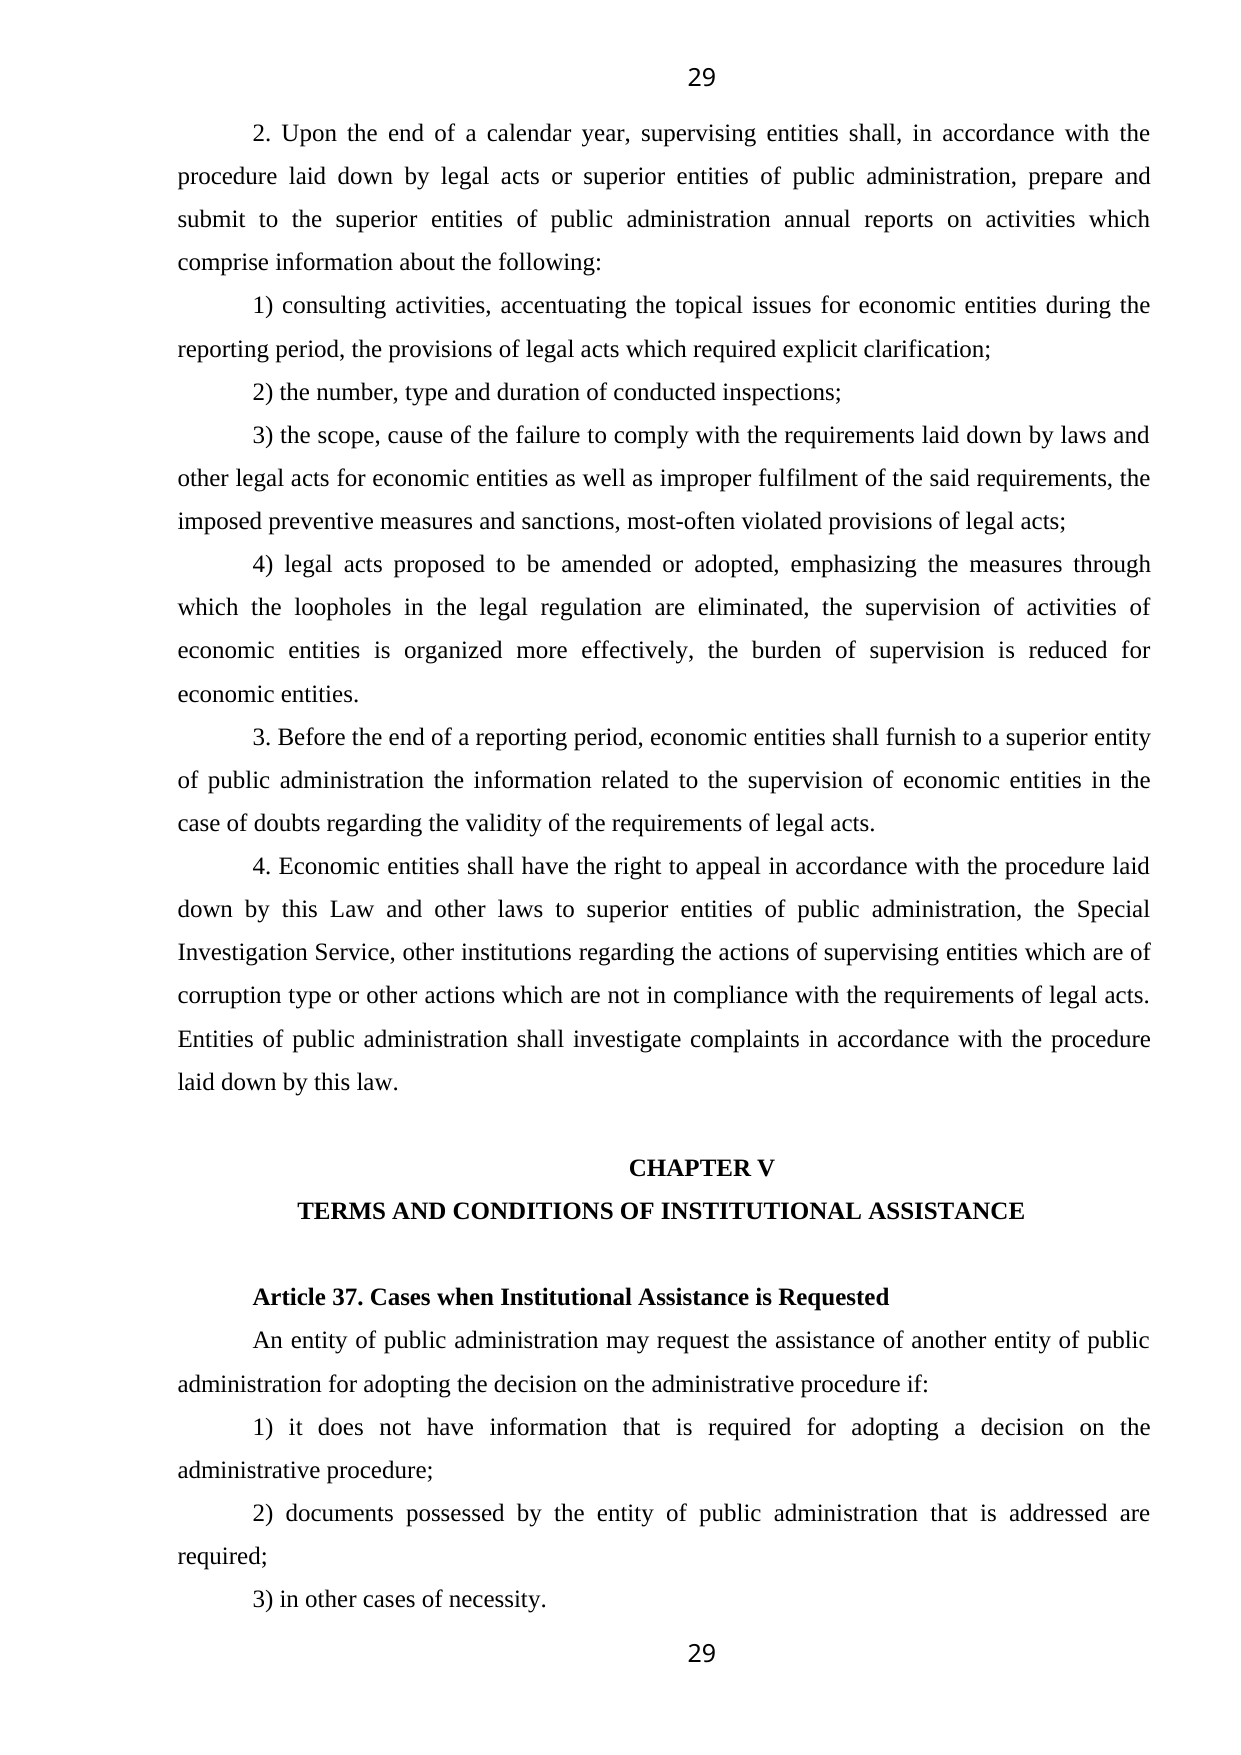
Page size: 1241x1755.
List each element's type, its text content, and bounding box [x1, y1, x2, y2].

text TERMS AND CONDITIONS OF INSTITUTIONAL ASSISTANCE [177, 1196, 1152, 1225]
text Article 37. Cases when Institutional Assistance is Requested [177, 1282, 1152, 1311]
text 3) the scope, cause of the failure to comply with the requirements laid down by laws and other legal acts for economic entities as well as improper fulfilment of the said requirements, the imposed preventive measures and sanctions, most-often violated provisions of legal acts; [177, 420, 1152, 535]
text 2) documents possessed by the entity of public administration that is addressed are required; [177, 1498, 1152, 1570]
text 1) it does not have information that is required for adopting a decision on the administrative procedure; [177, 1412, 1152, 1484]
text CHAPTER V [177, 1153, 1152, 1182]
text 4) legal acts proposed to be amended or adopted, emphasizing the measures through which the loopholes in the legal regulation are eliminated, the supervision of activities of economic entities is organized more effectively, the burden of supervision is reduced for economic entities. [177, 549, 1152, 707]
text 1) consulting activities, accentuating the topical issues for economic entities during the reporting period, the provisions of legal acts which required explicit clarification; [177, 291, 1152, 362]
text 2) the number, type and duration of conducted inspections; [177, 377, 1152, 406]
text An entity of public administration may request the assistance of another entity of public administration for adopting the decision on the administrative procedure if: [177, 1326, 1152, 1397]
text 3) in other cases of necessity. [177, 1584, 1152, 1613]
text 3. Before the end of a reporting period, economic entities shall furnish to a superior entity of public administration the information related to the supervision of economic entities in the case of doubts regarding the validity of the requirements of legal acts. [177, 722, 1152, 837]
text 4. Economic entities shall have the right to appeal in accordance with the procedure laid down by this Law and other laws to superior entities of public administration, the Special Investigation Service, other institutions regarding the actions of supervising entities which are of corruption type or other actions which are not in compliance with the requirements of legal acts. Entities of public administration shall investigate complaints in accordance with the procedure laid down by this law. [177, 851, 1152, 1096]
text 2. Upon the end of a calendar year, supervising entities shall, in accordance with the procedure laid down by legal acts or superior entities of public administration, prepare and submit to the superior entities of public administration annual reports on activities which comprise information about the following: [177, 118, 1152, 276]
